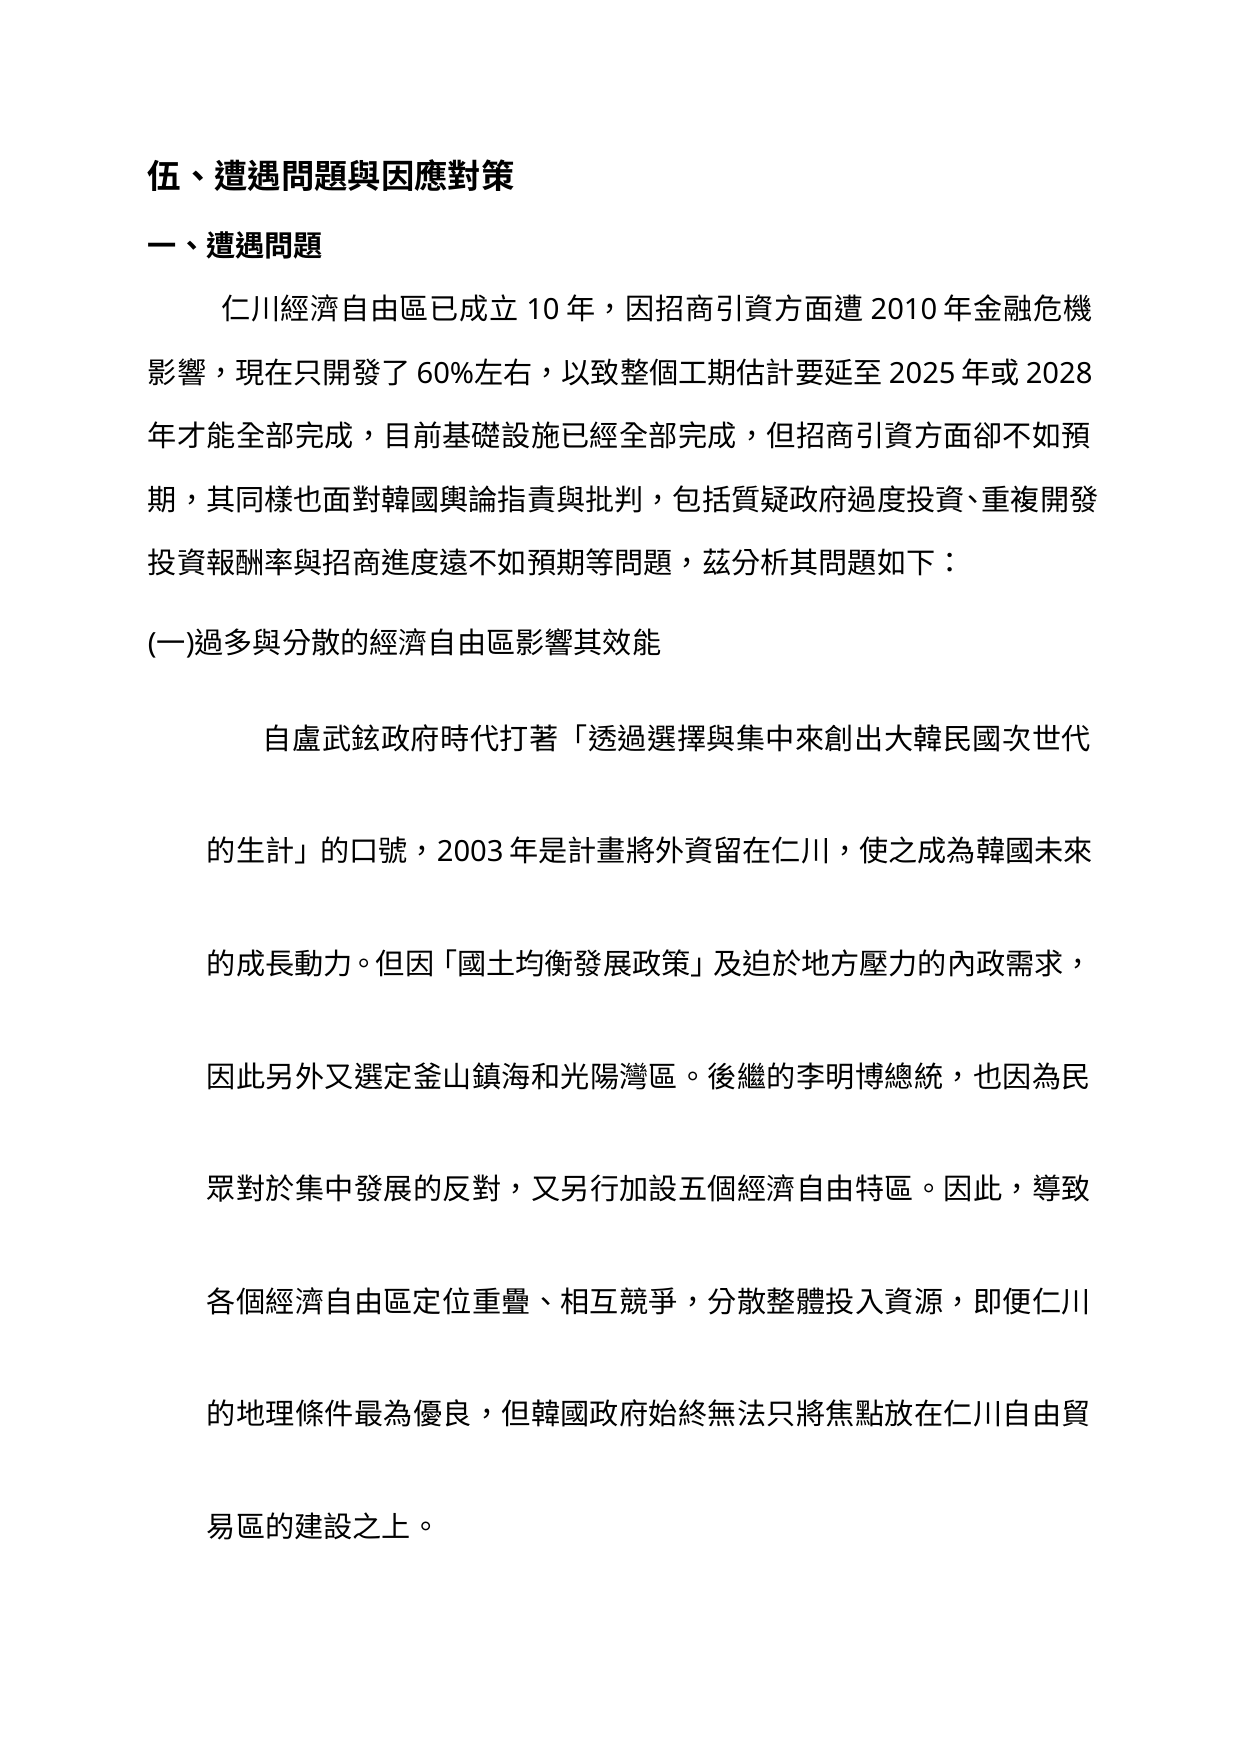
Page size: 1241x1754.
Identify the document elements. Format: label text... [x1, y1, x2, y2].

text 自盧武鉉政府時代打著「透過選擇與集中來創出大韓民國次世代的生計」的口號，2003年是計畫將外資留在仁川，使之成為韓國未來的成長動力。但因「國土均衡發展政策」及迫於地方壓力的內政需求，因此另外又選定釜山鎮海和光陽灣區。後繼的李明博總統，也因為民眾對於集中發展的反對，又另行加設五個經濟自由特區。因此，導致各個經濟自由區定位重疊、相互競爭，分散整體投入資源，即便仁川的地理條件最為優良，但韓國政府始終無法只將焦點放在仁川自由貿易區的建設之上。 [207, 699, 1092, 1562]
text 伍、遭遇問題與因應對策 [148, 150, 1092, 198]
text 一、遭遇問題 [148, 222, 1092, 264]
text 仁川經濟自由區已成立10年，因招商引資方面遭2010年金融危機影響，現在只開發了60%左右，以致整個工期估計要延至2025年或2028年才能全部完成，目前基礎設施已經全部完成，但招商引資方面卻不如預期，其同樣也面對韓國輿論指責與批判，包括質疑政府過度投資、重複開發、投資報酬率與招商進度遠不如預期等問題，茲分析其問題如下： [148, 286, 1092, 582]
text (一)過多與分散的經濟自由區影響其效能 [148, 603, 1092, 678]
